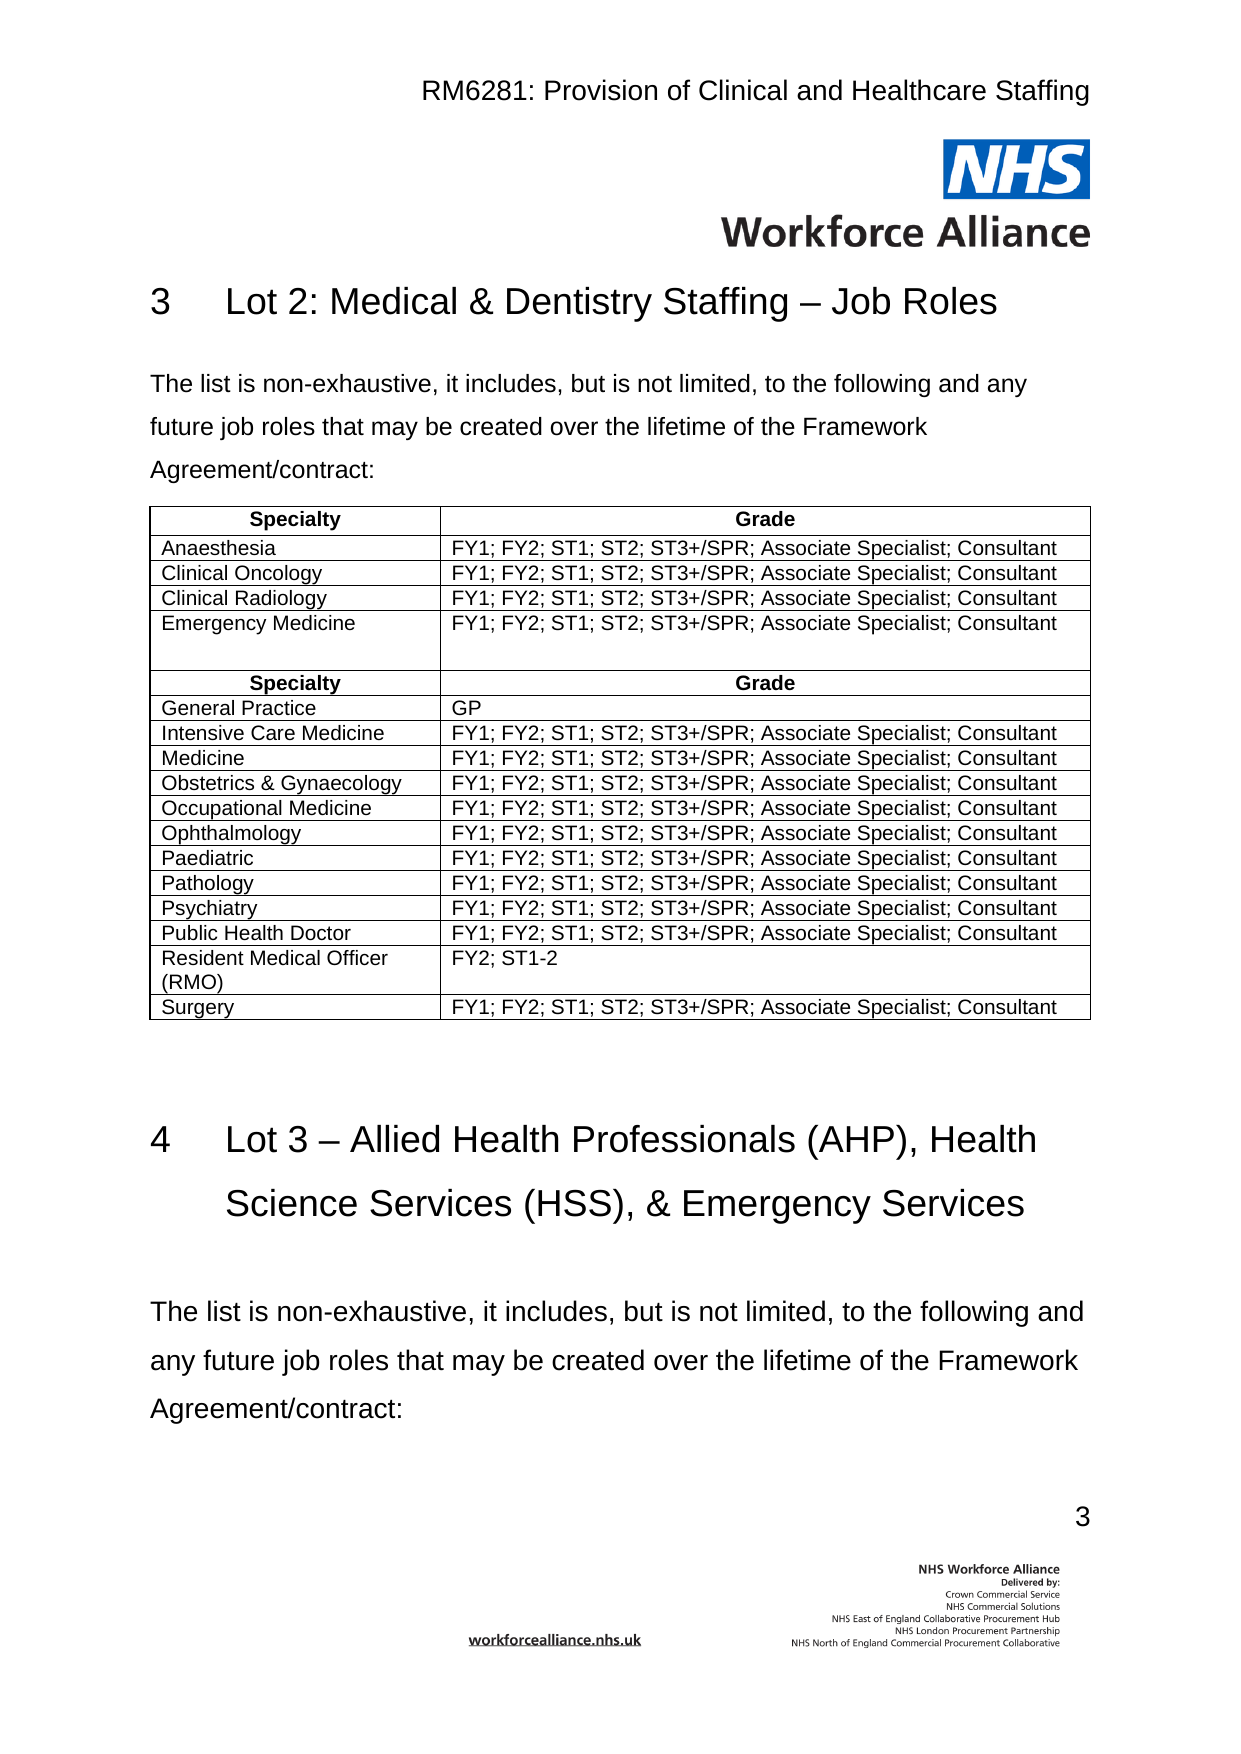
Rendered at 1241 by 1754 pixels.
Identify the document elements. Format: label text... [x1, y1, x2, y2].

table_cell FY1; FY2; ST1; ST2; ST3+/SPR; Associate Specialist; Consultant [441, 721, 1090, 745]
table_cell GP [441, 696, 1090, 720]
table_cell Intensive Care Medicine [151, 721, 440, 745]
table_cell FY1; FY2; ST1; ST2; ST3+/SPR; Associate Specialist; Consultant [441, 536, 1090, 560]
table_cell FY1; FY2; ST1; ST2; ST3+/SPR; Associate Specialist; Consultant [441, 846, 1090, 870]
table_cell Clinical Radiology [151, 586, 440, 610]
table_cell FY1; FY2; ST1; ST2; ST3+/SPR; Associate Specialist; Consultant [441, 586, 1090, 610]
subtitle Lot 3 – Allied Health Professionals (AHP), Health Science Services (HSS), & Emergency Services [150, 1117, 1090, 1225]
table_cell Medicine [151, 746, 440, 770]
table_cell FY1; FY2; ST1; ST2; ST3+/SPR; Associate Specialist; Consultant [441, 746, 1090, 770]
table_cell Occupational Medicine [151, 796, 440, 820]
table_cell FY1; FY2; ST1; ST2; ST3+/SPR; Associate Specialist; Consultant [441, 995, 1090, 1019]
table_cell Clinical Oncology [151, 561, 440, 585]
table_cell Psychiatry [151, 896, 440, 920]
text The list is non-exhaustive, it includes, but is not limited, to the following and any future job roles that may be created over the lifetime of the Framework Agreement/contract: [150, 1295, 1090, 1425]
table_cell Resident Medical Officer (RMO) [151, 946, 440, 994]
table_header Specialty [151, 507, 440, 535]
table_cell Obstetrics & Gynaecology [151, 771, 440, 795]
table_cell Emergency Medicine [151, 611, 440, 670]
table_header Grade [441, 507, 1090, 535]
table_cell FY1; FY2; ST1; ST2; ST3+/SPR; Associate Specialist; Consultant [441, 896, 1090, 920]
table_cell Specialty [151, 671, 440, 695]
table_cell Anaesthesia [151, 536, 440, 560]
subtitle Lot 2: Medical & Dentistry Staffing – Job Roles [150, 279, 1090, 322]
table_cell FY1; FY2; ST1; ST2; ST3+/SPR; Associate Specialist; Consultant [441, 821, 1090, 845]
text The list is non-exhaustive, it includes, but is not limited, to the following and any future job roles that may be created over the lifetime of the Framework Agreement/contract: [150, 368, 1090, 483]
table_cell Grade [441, 671, 1090, 695]
table_cell FY1; FY2; ST1; ST2; ST3+/SPR; Associate Specialist; Consultant [441, 561, 1090, 585]
table_cell Public Health Doctor [151, 921, 440, 945]
table_cell Surgery [151, 995, 440, 1019]
table_cell FY2; ST1-2 [441, 946, 1090, 994]
table_cell FY1; FY2; ST1; ST2; ST3+/SPR; Associate Specialist; Consultant [441, 771, 1090, 795]
table_cell FY1; FY2; ST1; ST2; ST3+/SPR; Associate Specialist; Consultant [441, 611, 1090, 670]
table_cell Ophthalmology [151, 821, 440, 845]
table_cell Paediatric [151, 846, 440, 870]
table_cell General Practice [151, 696, 440, 720]
table_cell FY1; FY2; ST1; ST2; ST3+/SPR; Associate Specialist; Consultant [441, 921, 1090, 945]
table_cell FY1; FY2; ST1; ST2; ST3+/SPR; Associate Specialist; Consultant [441, 871, 1090, 895]
table_cell FY1; FY2; ST1; ST2; ST3+/SPR; Associate Specialist; Consultant [441, 796, 1090, 820]
table_cell Pathology [151, 871, 440, 895]
